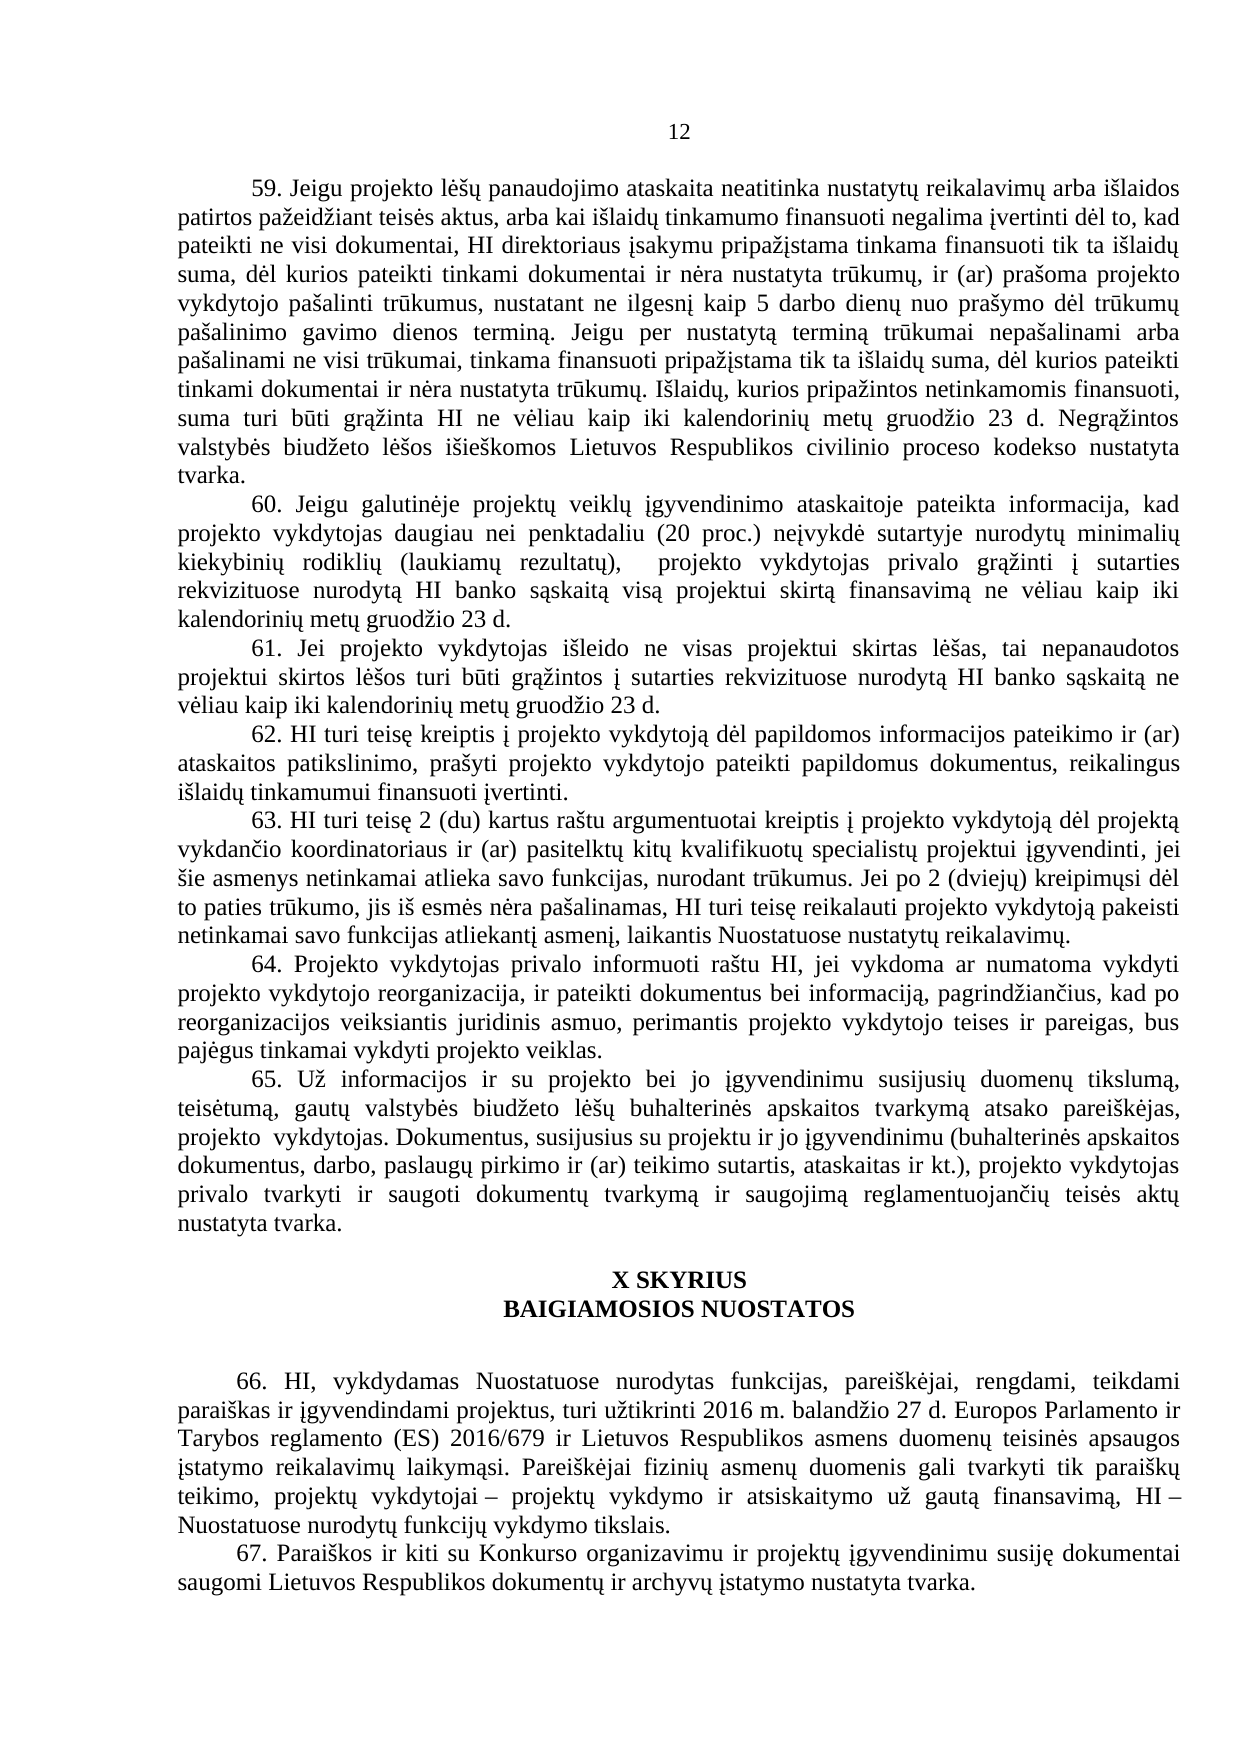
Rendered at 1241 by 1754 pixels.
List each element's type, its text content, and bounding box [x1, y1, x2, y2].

text 60. Jeigu galutinėje projektų veiklų įgyvendinimo ataskaitoje pateikta informacija, kad projekto vykdytojas daugiau nei penktadaliu (20 proc.) neįvykdė sutartyje nurodytų minimalių kiekybinių rodiklių (laukiamų rezultatų), projekto vykdytojas privalo grąžinti į sutarties rekvizituose nurodytą HI banko sąskaitą visą projektui skirtą finansavimą ne vėliau kaip iki kalendorinių metų gruodžio 23 d. [177, 489, 1181, 633]
text 65. Už informacijos ir su projekto bei jo įgyvendinimu susijusių duomenų tikslumą, teisėtumą, gautų valstybės biudžeto lėšų buhalterinės apskaitos tvarkymą atsako pareiškėjas, projekto vykdytojas. Dokumentus, susijusius su projektu ir jo įgyvendinimu (buhalterinės apskaitos dokumentus, darbo, paslaugų pirkimo ir (ar) teikimo sutartis, ataskaitas ir kt.), projekto vykdytojas privalo tvarkyti ir saugoti dokumentų tvarkymą ir saugojimą reglamentuojančių teisės aktų nustatyta tvarka. [177, 1064, 1181, 1237]
text 62. HI turi teisę kreiptis į projekto vykdytoją dėl papildomos informacijos pateikimo ir (ar) ataskaitos patikslinimo, prašyti projekto vykdytojo pateikti papildomus dokumentus, reikalingus išlaidų tinkamumui finansuoti įvertinti. [177, 719, 1181, 805]
text 66. HI, vykdydamas Nuostatuose nurodytas funkcijas, pareiškėjai, rengdami, teikdami paraiškas ir įgyvendindami projektus, turi užtikrinti 2016 m. balandžio 27 d. Europos Parlamento ir Tarybos reglamento (ES) 2016/679 ir Lietuvos Respublikos asmens duomenų teisinės apsaugos įstatymo reikalavimų laikymąsi. Pareiškėjai fizinių asmenų duomenis gali tvarkyti tik paraiškų teikimo, projektų vykdytojai – projektų vykdymo ir atsiskaitymo už gautą finansavimą, HI – Nuostatuose nurodytų funkcijų vykdymo tikslais. [177, 1366, 1181, 1538]
text 63. HI turi teisę 2 (du) kartus raštu argumentuotai kreiptis į projekto vykdytoją dėl projektą vykdančio koordinatoriaus ir (ar) pasitelktų kitų kvalifikuotų specialistų projektui įgyvendinti, jei šie asmenys netinkamai atlieka savo funkcijas, nurodant trūkumus. Jei po 2 (dviejų) kreipimųsi dėl to paties trūkumo, jis iš esmės nėra pašalinamas, HI turi teisę reikalauti projekto vykdytoją pakeisti netinkamai savo funkcijas atliekantį asmenį, laikantis Nuostatuose nustatytų reikalavimų. [177, 805, 1181, 949]
text 61. Jei projekto vykdytojas išleido ne visas projektui skirtas lėšas, tai nepanaudotos projektui skirtos lėšos turi būti grąžintos į sutarties rekvizituose nurodytą HI banko sąskaitą ne vėliau kaip iki kalendorinių metų gruodžio 23 d. [177, 633, 1181, 719]
text X SKYRIUS [177, 1265, 1181, 1294]
text 59. Jeigu projekto lėšų panaudojimo ataskaita neatitinka nustatytų reikalavimų arba išlaidos patirtos pažeidžiant teisės aktus, arba kai išlaidų tinkamumo finansuoti negalima įvertinti dėl to, kad pateikti ne visi dokumentai, HI direktoriaus įsakymu pripažįstama tinkama finansuoti tik ta išlaidų suma, dėl kurios pateikti tinkami dokumentai ir nėra nustatyta trūkumų, ir (ar) prašoma projekto vykdytojo pašalinti trūkumus, nustatant ne ilgesnį kaip 5 darbo dienų nuo prašymo dėl trūkumų pašalinimo gavimo dienos terminą. Jeigu per nustatytą terminą trūkumai nepašalinami arba pašalinami ne visi trūkumai, tinkama finansuoti pripažįstama tik ta išlaidų suma, dėl kurios pateikti tinkami dokumentai ir nėra nustatyta trūkumų. Išlaidų, kurios pripažintos netinkamomis finansuoti, suma turi būti grąžinta HI ne vėliau kaip iki kalendorinių metų gruodžio 23 d. Negrąžintos valstybės biudžeto lėšos išieškomos Lietuvos Respublikos civilinio proceso kodekso nustatyta tvarka. [177, 173, 1181, 489]
text 67. Paraiškos ir kiti su Konkurso organizavimu ir projektų įgyvendinimu susiję dokumentai saugomi Lietuvos Respublikos dokumentų ir archyvų įstatymo nustatyta tvarka. [177, 1538, 1181, 1596]
text baigiamosios nuostatos [177, 1294, 1181, 1323]
text 64. Projekto vykdytojas privalo informuoti raštu HI, jei vykdoma ar numatoma vykdyti projekto vykdytojo reorganizacija, ir pateikti dokumentus bei informaciją, pagrindžiančius, kad po reorganizacijos veiksiantis juridinis asmuo, perimantis projekto vykdytojo teises ir pareigas, bus pajėgus tinkamai vykdyti projekto veiklas. [177, 949, 1181, 1064]
